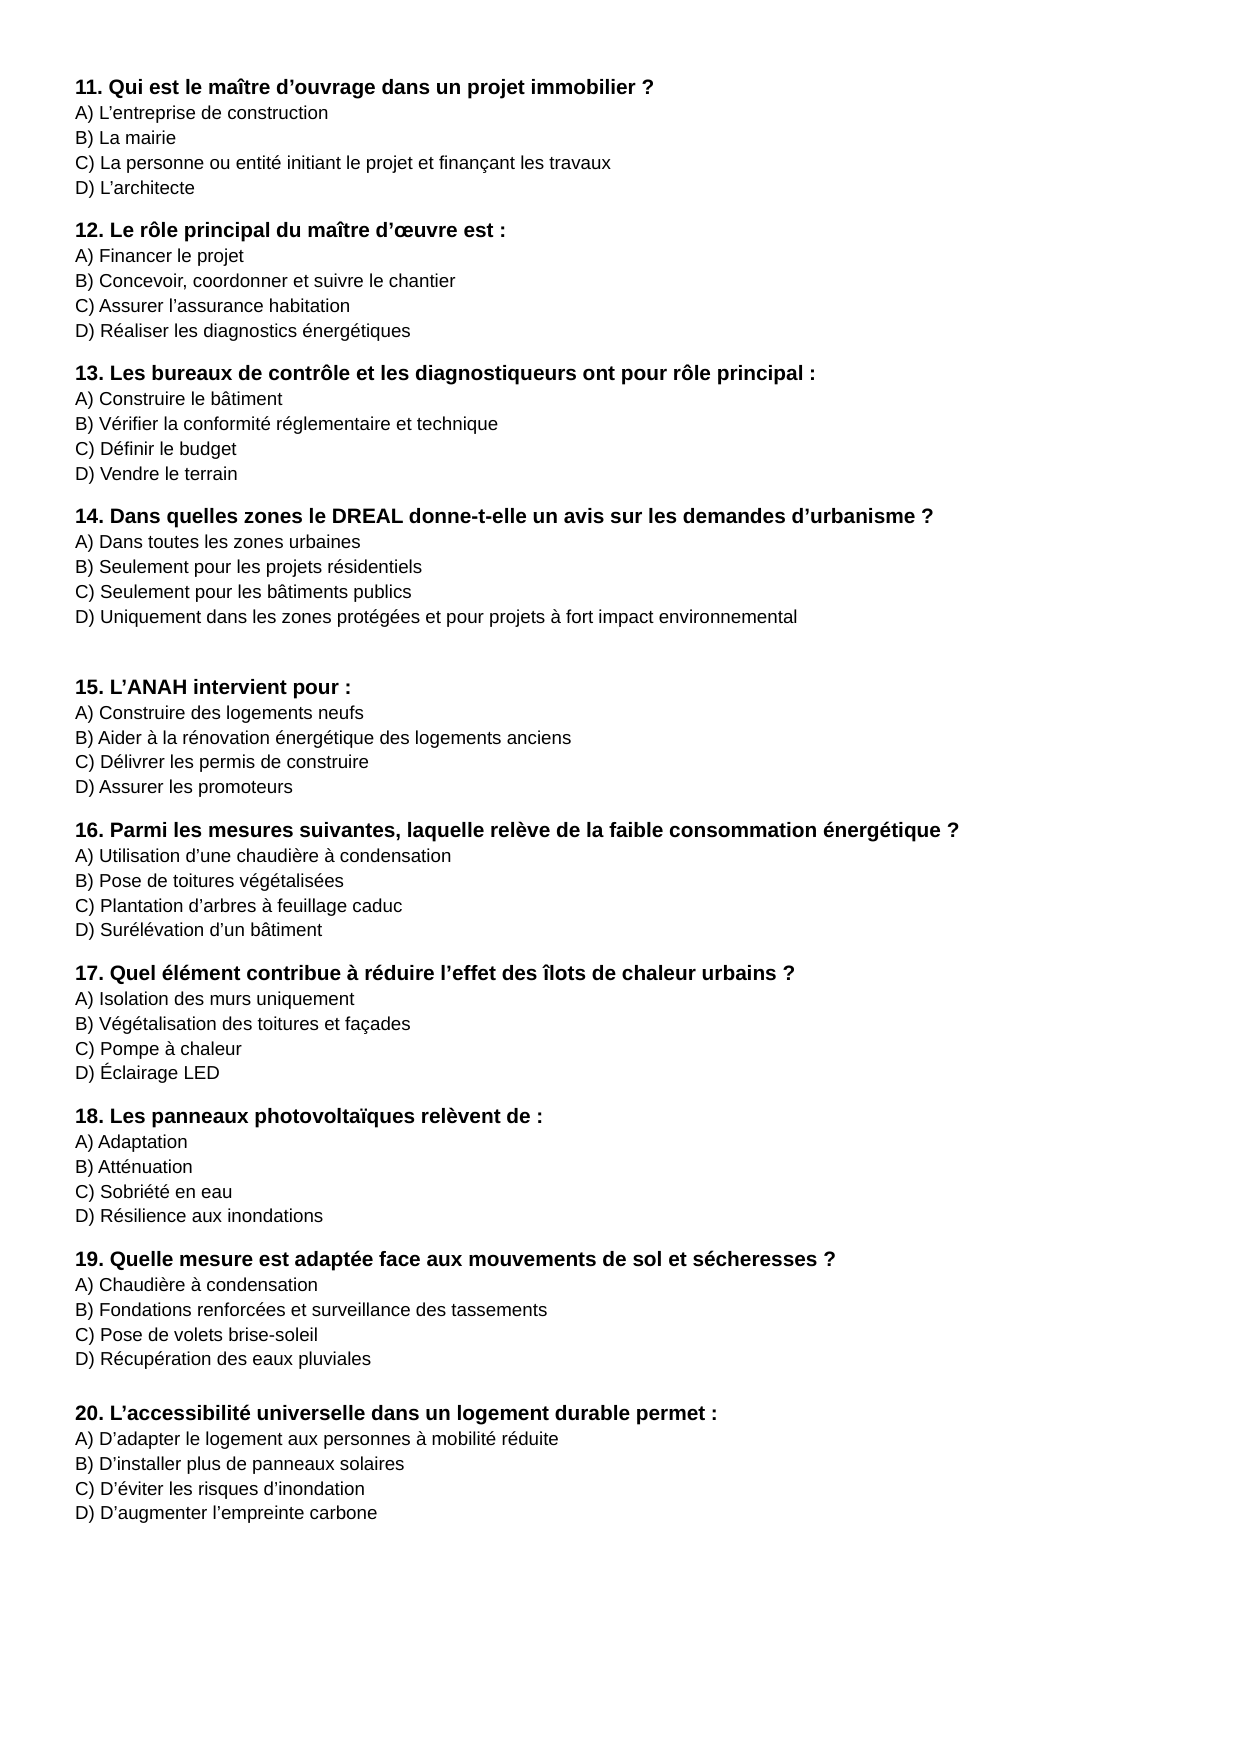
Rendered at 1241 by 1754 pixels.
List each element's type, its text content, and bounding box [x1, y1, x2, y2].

text 13. Les bureaux de contrôle et les diagnostiqueurs ont pour rôle principal : A) Construire le bâtiment B) Vérifier la conformité réglementaire et technique C) Définir le budget D) Vendre le terrain [75, 361, 1165, 484]
text 11. Qui est le maître d’ouvrage dans un projet immobilier ? A) L’entreprise de construction B) La mairie C) La personne ou entité initiant le projet et finançant les travaux D) L’architecte [75, 75, 1165, 198]
text 12. Le rôle principal du maître d’œuvre est : A) Financer le projet B) Concevoir, coordonner et suivre le chantier C) Assurer l’assurance habitation D) Réaliser les diagnostics énergétiques [75, 218, 1165, 341]
text 17. Quel élément contribue à réduire l’effet des îlots de chaleur urbains ? A) Isolation des murs uniquement B) Végétalisation des toitures et façades C) Pompe à chaleur D) Éclairage LED [75, 961, 1165, 1084]
text 20. L’accessibilité universelle dans un logement durable permet : A) D’adapter le logement aux personnes à mobilité réduite B) D’installer plus de panneaux solaires C) D’éviter les risques d’inondation [75, 1401, 1165, 1499]
text 15. L’ANAH intervient pour : A) Construire des logements neufs B) Aider à la rénovation énergétique des logements anciens C) Délivrer les permis de construire D) Assurer les promoteurs [75, 674, 1165, 798]
text D) Uniquement dans les zones protégées et pour projets à fort impact environnemental [75, 606, 1165, 627]
text 14. Dans quelles zones le DREAL donne-t-elle un avis sur les demandes d’urbanisme ? A) Dans toutes les zones urbaines B) Seulement pour les projets résidentiels C) Seulement pour les bâtiments publics [75, 504, 1165, 602]
text 18. Les panneaux photovoltaïques relèvent de : A) Adaptation B) Atténuation C) Sobriété en eau D) Résilience aux inondations [75, 1104, 1165, 1227]
text 19. Quelle mesure est adaptée face aux mouvements de sol et sécheresses ? A) Chaudière à condensation B) Fondations renforcées et surveillance des tassements C) Pose de volets brise-soleil D) Récupération des eaux pluviales [75, 1247, 1165, 1370]
text D) D’augmenter l’empreinte carbone [75, 1502, 1165, 1524]
text 16. Parmi les mesures suivantes, laquelle relève de la faible consommation énergétique ? A) Utilisation d’une chaudière à condensation B) Pose de toitures végétalisées C) Plantation d’arbres à feuillage caduc D) Surélévation d’un bâtiment [75, 818, 1165, 941]
